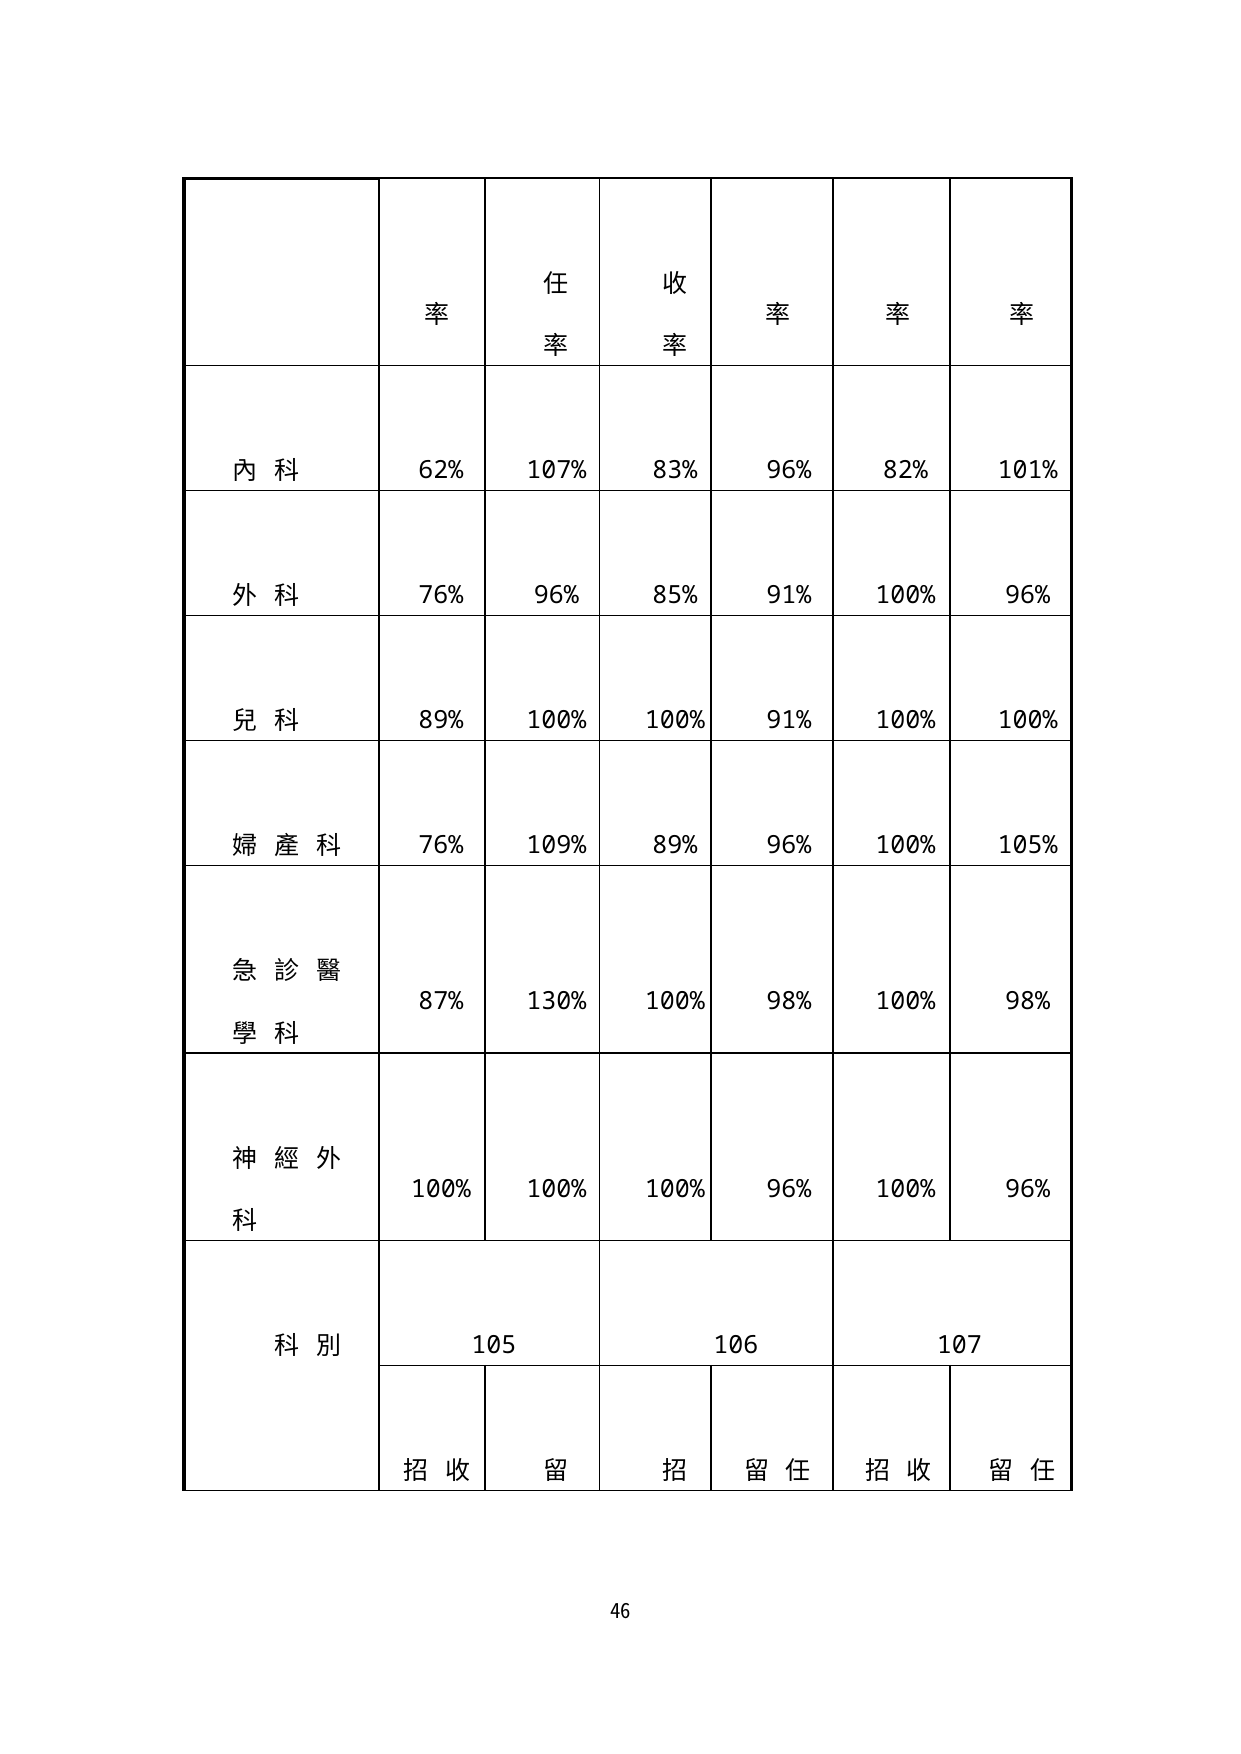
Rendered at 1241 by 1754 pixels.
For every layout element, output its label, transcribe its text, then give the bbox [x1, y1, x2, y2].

table_cell 100% [834, 741, 949, 865]
table_cell 收率 [600, 179, 710, 365]
table_cell 100% [834, 491, 949, 615]
table_cell 96% [712, 366, 832, 490]
table_header [186, 180, 378, 365]
table_cell 100% [834, 1054, 949, 1240]
table_cell 率 [834, 179, 949, 365]
table_cell 留任 [951, 1366, 1070, 1490]
table_cell 100% [600, 616, 710, 740]
table_cell 招收 [834, 1366, 949, 1490]
table_cell 外科 [186, 491, 378, 615]
table_cell 107% [486, 366, 599, 490]
table_cell 留 [486, 1366, 599, 1490]
table_cell 82% [834, 366, 949, 490]
table_cell 率 [712, 179, 832, 365]
table_cell 96% [712, 1054, 832, 1240]
table_cell 任率 [486, 179, 599, 365]
table_cell 招收 [380, 1366, 484, 1490]
table_cell 率 [951, 179, 1070, 365]
table_cell 91% [712, 616, 832, 740]
table_cell 85% [600, 491, 710, 615]
table_cell 100% [600, 866, 710, 1052]
table_cell 107 [834, 1241, 1070, 1365]
table_cell 76% [380, 491, 484, 615]
table_cell 科別 [186, 1241, 378, 1490]
table_cell 96% [951, 491, 1070, 615]
table_cell 率 [380, 179, 484, 365]
table_cell 130% [486, 866, 599, 1052]
table_cell 96% [486, 491, 599, 615]
table_cell 96% [951, 1054, 1070, 1240]
table_cell 100% [486, 1054, 599, 1240]
table_cell 89% [600, 741, 710, 865]
table_cell 神經外科 [186, 1054, 378, 1240]
table_cell 101% [951, 366, 1070, 490]
table_cell 96% [712, 741, 832, 865]
table_cell 105 [380, 1241, 599, 1365]
table_cell 98% [712, 866, 832, 1052]
table_cell 89% [380, 616, 484, 740]
table_cell 76% [380, 741, 484, 865]
table_cell 83% [600, 366, 710, 490]
table_cell 100% [486, 616, 599, 740]
table_cell 急診醫學科 [186, 866, 378, 1052]
table_cell 62% [380, 366, 484, 490]
table_cell 婦產科 [186, 741, 378, 865]
table_cell 內科 [186, 366, 378, 490]
table_cell 100% [600, 1054, 710, 1240]
table_cell 109% [486, 741, 599, 865]
table_cell 兒科 [186, 616, 378, 740]
table_cell 招 [600, 1366, 710, 1490]
table_cell 留任 [712, 1366, 832, 1490]
table_cell 106 [600, 1241, 832, 1365]
table_cell 91% [712, 491, 832, 615]
table_cell 98% [951, 866, 1070, 1052]
table_cell 105% [951, 741, 1070, 865]
table_cell 100% [951, 616, 1070, 740]
table_cell 100% [834, 866, 949, 1052]
table_cell 100% [380, 1054, 484, 1240]
table_cell 87% [380, 866, 484, 1052]
table_cell 100% [834, 616, 949, 740]
